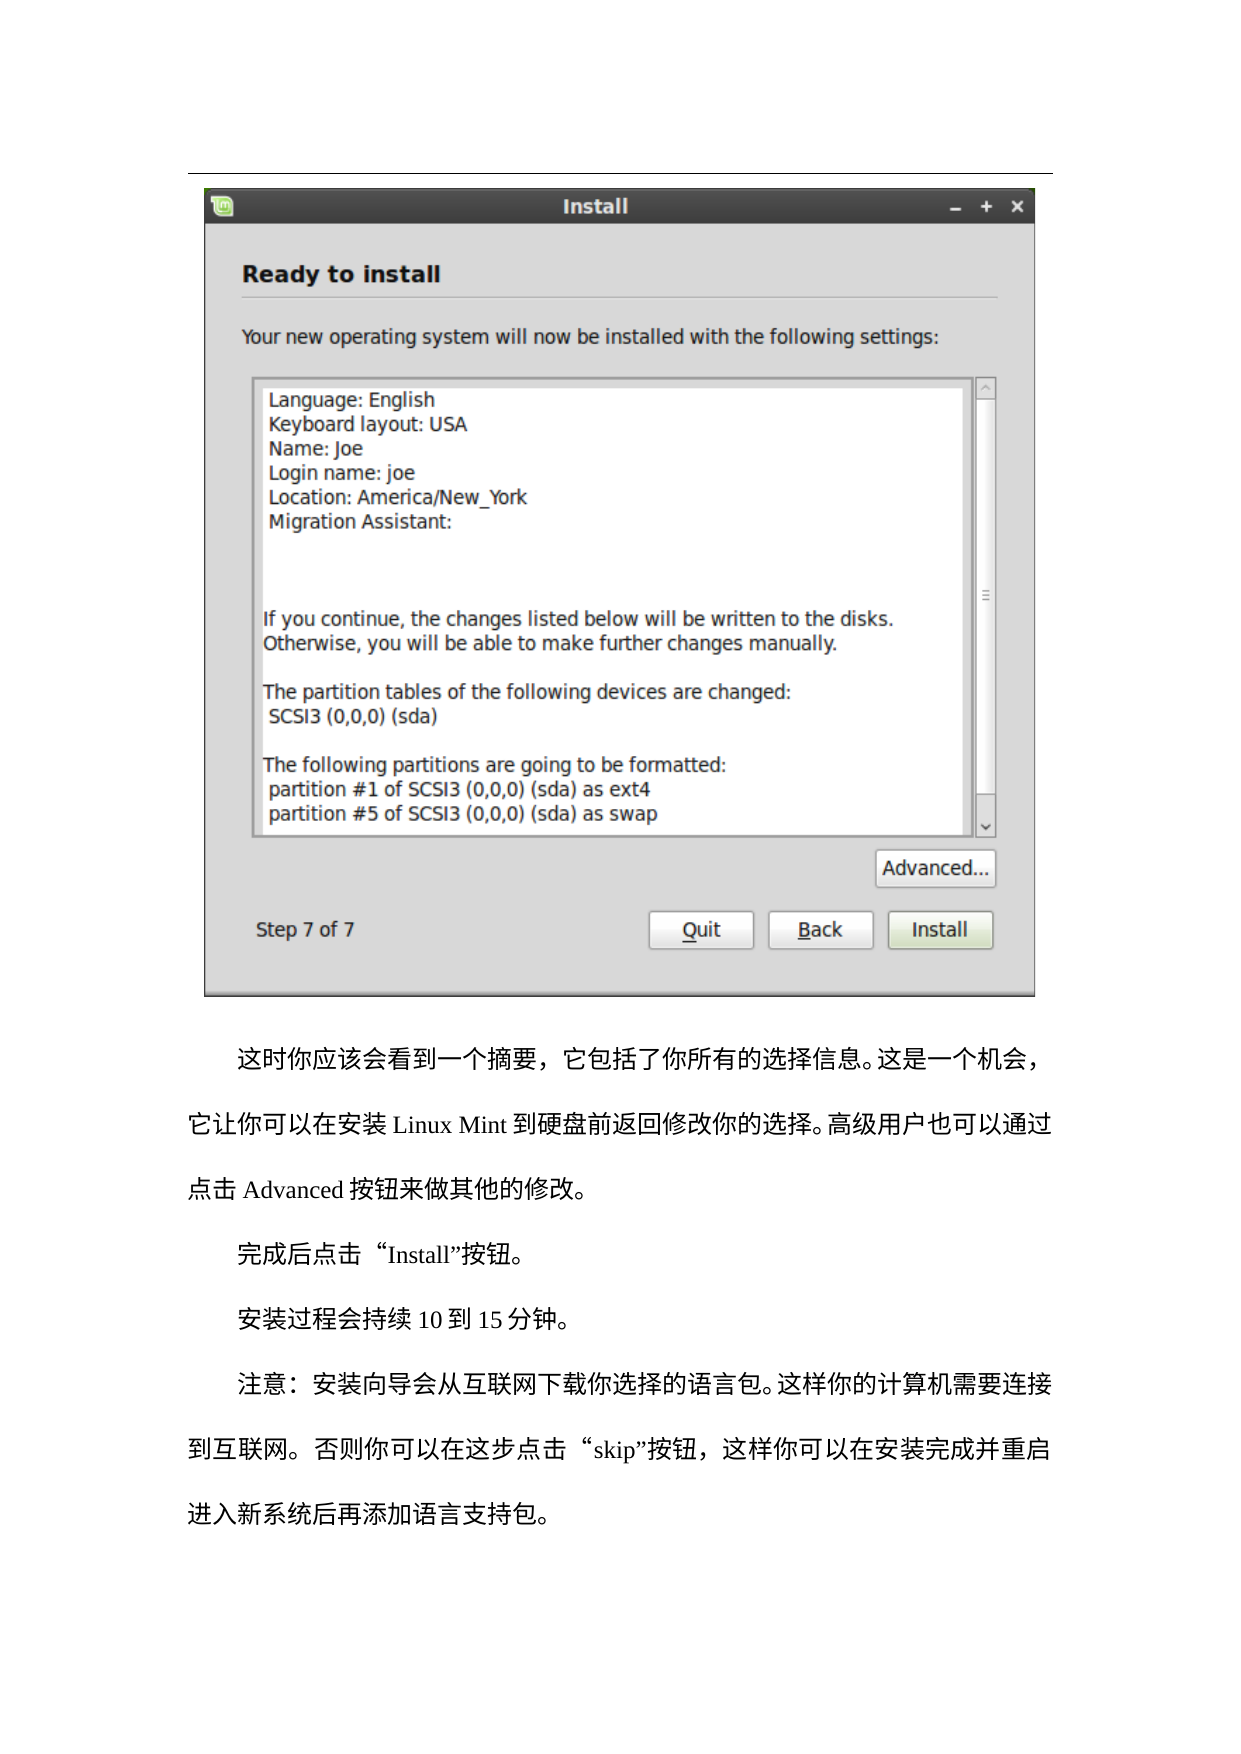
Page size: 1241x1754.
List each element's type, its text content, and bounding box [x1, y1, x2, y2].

text 完成后点击“Install”按钮。 [187, 1220, 1053, 1285]
text 安装过程会持续10到15分钟。 [187, 1285, 1053, 1350]
text 注意：安装向导会从互联网下载你选择的语言包。这样你的计算机需要连接到互联网。否则你可以在这步点击“skip”按钮，这样你可以在安装完成并重启进入新系统后再添加语言支持包。 [187, 1350, 1053, 1545]
text 这时你应该会看到一个摘要，它包括了你所有的选择信息。这是一个机会，它让你可以在安装Linux Mint到硬盘前返回修改你的选择。高级用户也可以通过点击Advanced按钮来做其他的修改。 [187, 1025, 1053, 1220]
picture [204, 188, 1036, 997]
